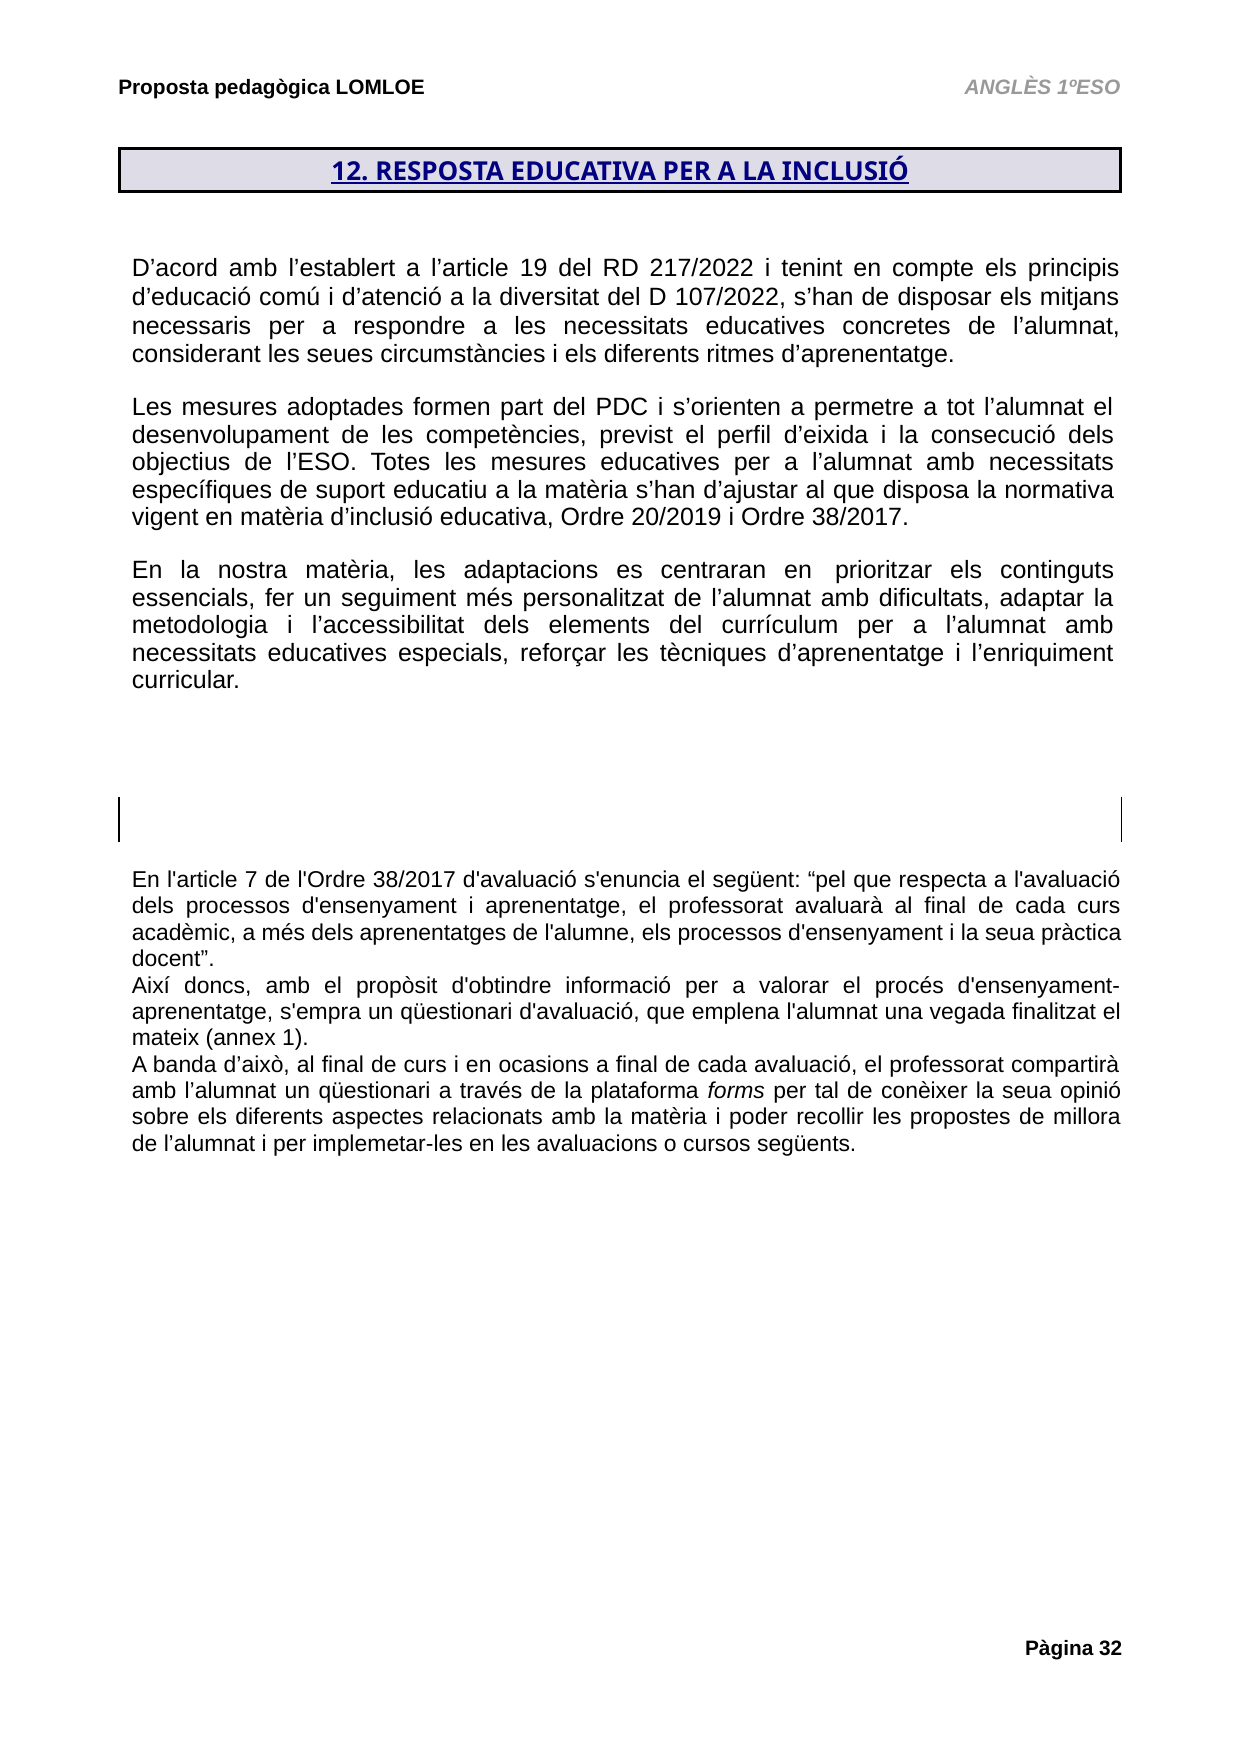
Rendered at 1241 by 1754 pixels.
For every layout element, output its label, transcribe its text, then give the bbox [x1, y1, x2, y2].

text 12. RESPOSTA EDUCATIVA PER A LA INCLUSIÓ [121, 150, 1119, 190]
text En la nostra matèria, les adaptacions es centraran en prioritzar els continguts essencials, fer un seguiment més personalitzat de l’alumnat amb dificultats, adaptar la metodologia i l’accessibilitat dels elements del currículum per a l’alumnat amb necessitats educatives especials, reforçar les tècniques d’aprenentatge i l’enriquiment curricular. [132, 557, 1115, 694]
text Les mesures adoptades formen part del PDC i s’orienten a permetre a tot l’alumnat el desenvolupament de les competències, previst el perfil d’eixida i la consecució dels objectius de l’ESO. Totes les mesures educatives per a l’alumnat amb necessitats específiques de suport educatiu a la matèria s’han d’ajustar al que disposa la normativa vigent en matèria d’inclusió educativa, Ordre 20/2019 i Ordre 38/2017. [132, 394, 1115, 531]
text En l'article 7 de l'Ordre 38/2017 d'avaluació s'enuncia el següent: “pel que respecta a l'avaluació dels processos d'ensenyament i aprenentatge, el professorat avaluarà al final de cada curs acadèmic, a més dels aprenentatges de l'alumne, els processos d'ensenyament i la seua pràctica docent”. [132, 866, 1121, 972]
text Així doncs, amb el propòsit d'obtindre informació per a valorar el procés d'ensenyament-aprenentatge, s'empra un qüestionari d'avaluació, que emplena l'alumnat una vegada finalitzat el mateix (annex 1). [132, 972, 1121, 1051]
text D’acord amb l’establert a l’article 19 del RD 217/2022 i tenint en compte els principis d’educació comú i d’atenció a la diversitat del D 107/2022, s’han de disposar els mitjans necessaris per a respondre a les necessitats educatives concretes de l’alumnat, considerant les seues circumstàncies i els diferents ritmes d’aprenentatge. [132, 253, 1121, 368]
text A banda d’això, al final de curs i en ocasions a final de cada avaluació, el professorat compartirà amb l’alumnat un qüestionari a través de la plataforma forms per tal de conèixer la seua opinió sobre els diferents aspectes relacionats amb la matèria i poder recollir les propostes de millora de l’alumnat i per implemetar-les en les avaluacions o cursos següents. [132, 1051, 1121, 1156]
